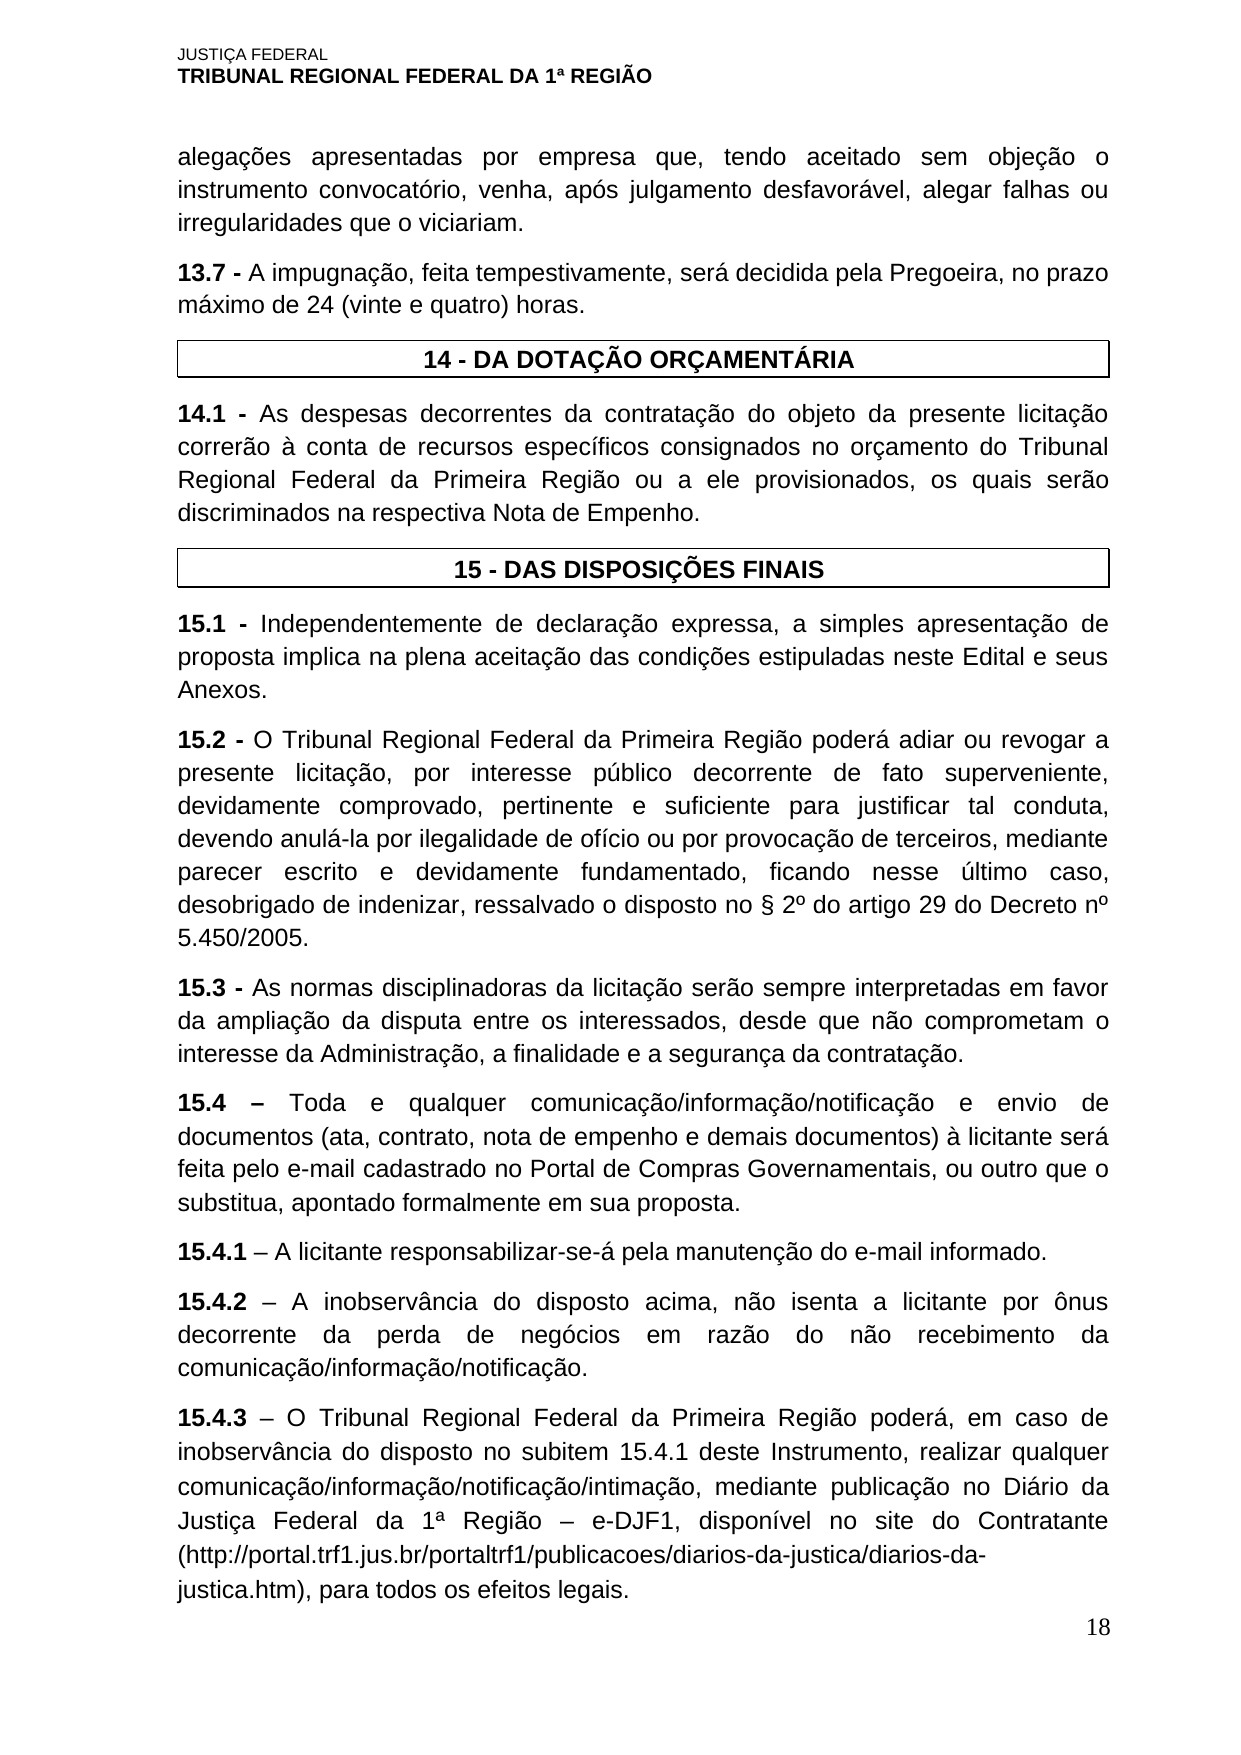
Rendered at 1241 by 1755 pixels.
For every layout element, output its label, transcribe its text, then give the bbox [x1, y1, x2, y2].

text 15 - DAS DISPOSIÇÕES FINAIS [178, 549, 1108, 586]
text 14.1 - As despesas decorrentes da contratação do objeto da presente licitação correrão à conta de recursos específicos consignados no orçamento do Tribunal Regional Federal da Primeira Região ou a ele provisionados, os quais serão discriminados na respectiva Nota de Empenho. [177, 399, 1110, 527]
list alegações apresentadas por empresa que, tendo aceitado sem objeção o instrumento convocatório, venha, após julgamento desfavorável, alegar falhas ou irregularidades que o viciariam. [177, 142, 1110, 237]
list 15.1 - Independentemente de declaração expressa, a simples apresentação de proposta implica na plena aceitação das condições estipuladas neste Edital e seus Anexos. [177, 609, 1110, 704]
text 13.7 - A impugnação, feita tempestivamente, será decidida pela Pregoeira, no prazo máximo de 24 (vinte e quatro) horas. [177, 257, 1110, 319]
text 15.4.3 – O Tribunal Regional Federal da Primeira Região poderá, em caso de inobservância do disposto no subitem 15.4.1 deste Instrumento, realizar qualquer comunicação/informação/notificação/intimação, mediante publicação no Diário da Justiça Federal da 1ª Região – e-DJF1, disponível no site do Contratante (http://portal.trf1.jus.br/portaltrf1/publicacoes/diarios-da-justica/diarios-da-justica.htm), para todos os efeitos legais. [177, 1403, 1110, 1604]
text 15.4.1 – A licitante responsabilizar-se-á pela manutenção do e-mail informado. [177, 1237, 1110, 1266]
list 15.3 - As normas disciplinadoras da licitação serão sempre interpretadas em favor da ampliação da disputa entre os interessados, desde que não comprometam o interesse da Administração, a finalidade e a segurança da contratação. [177, 973, 1110, 1067]
text 14 - DA DOTAÇÃO ORÇAMENTÁRIA [178, 341, 1108, 376]
text 15.4 – Toda e qualquer comunicação/informação/notificação e envio de documentos (ata, contrato, nota de empenho e demais documentos) à licitante será feita pelo e-mail cadastrado no Portal de Compras Governamentais, ou outro que o substitua, apontado formalmente em sua proposta. [177, 1088, 1110, 1216]
text 15.4.2 – A inobservância do disposto acima, não isenta a licitante por ônus decorrente da perda de negócios em razão do não recebimento da comunicação/informação/notificação. [177, 1287, 1110, 1382]
list 15.2 - O Tribunal Regional Federal da Primeira Região poderá adiar ou revogar a presente licitação, por interesse público decorrente de fato superveniente, devidamente comprovado, pertinente e suficiente para justificar tal conduta, devendo anulá-la por ilegalidade de ofício ou por provocação de terceiros, mediante parecer escrito e devidamente fundamentado, ficando nesse último caso, desobrigado de indenizar, ressalvado o disposto no § 2º do artigo 29 do Decreto nº 5.450/2005. [177, 725, 1110, 952]
